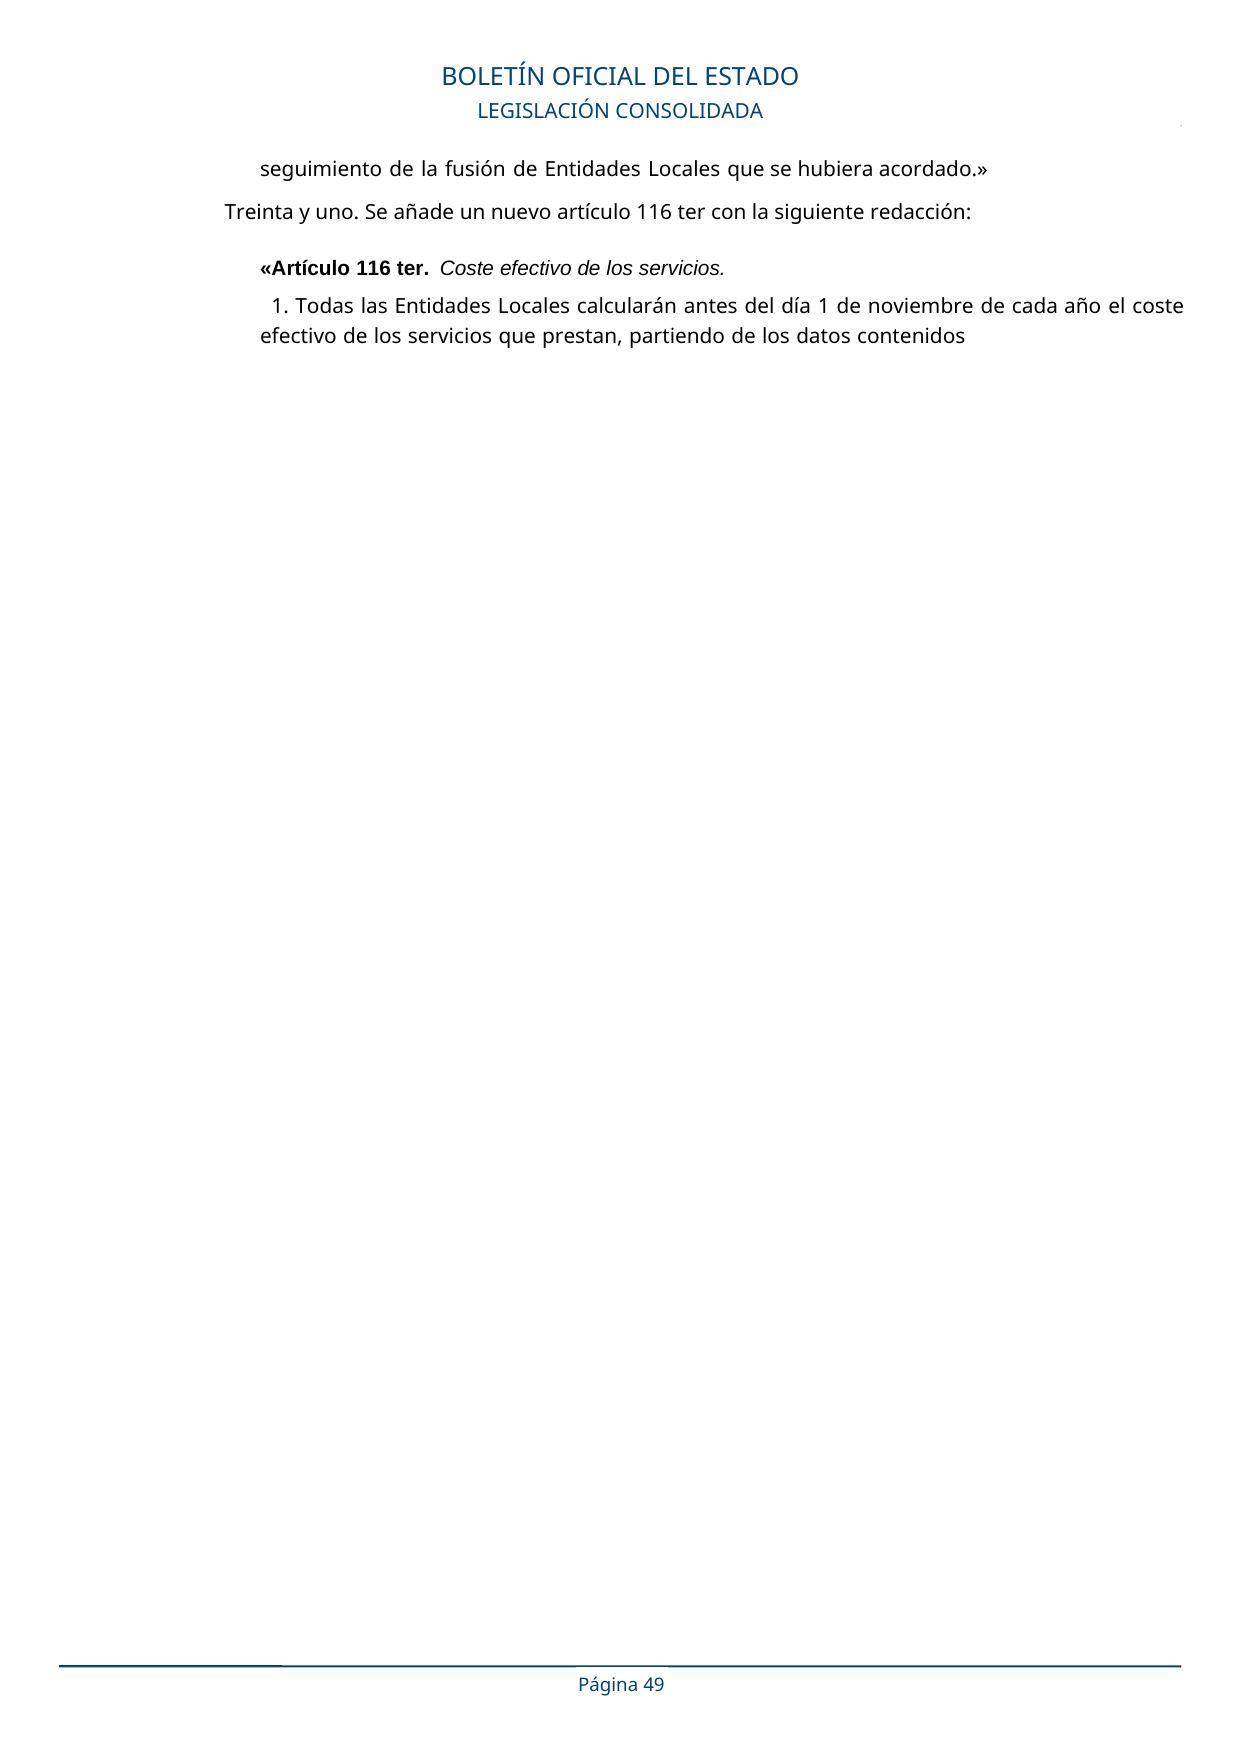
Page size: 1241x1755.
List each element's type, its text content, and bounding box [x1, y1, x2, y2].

list Todas las Entidades Locales calcularán antes del día 1 de noviembre de cada año el coste efectivo de los servicios que prestan, partiendo de los datos contenidos [236, 292, 1184, 349]
text «Artículo 116 ter. Coste efectivo de los servicios. [260, 255, 1184, 279]
text Treinta y uno. Se añade un nuevo artículo 116 ter con la siguiente redacción: [224, 197, 1184, 226]
list seguimiento de la fusión de Entidades Locales que se hubiera acordado.» [231, 154, 1052, 183]
